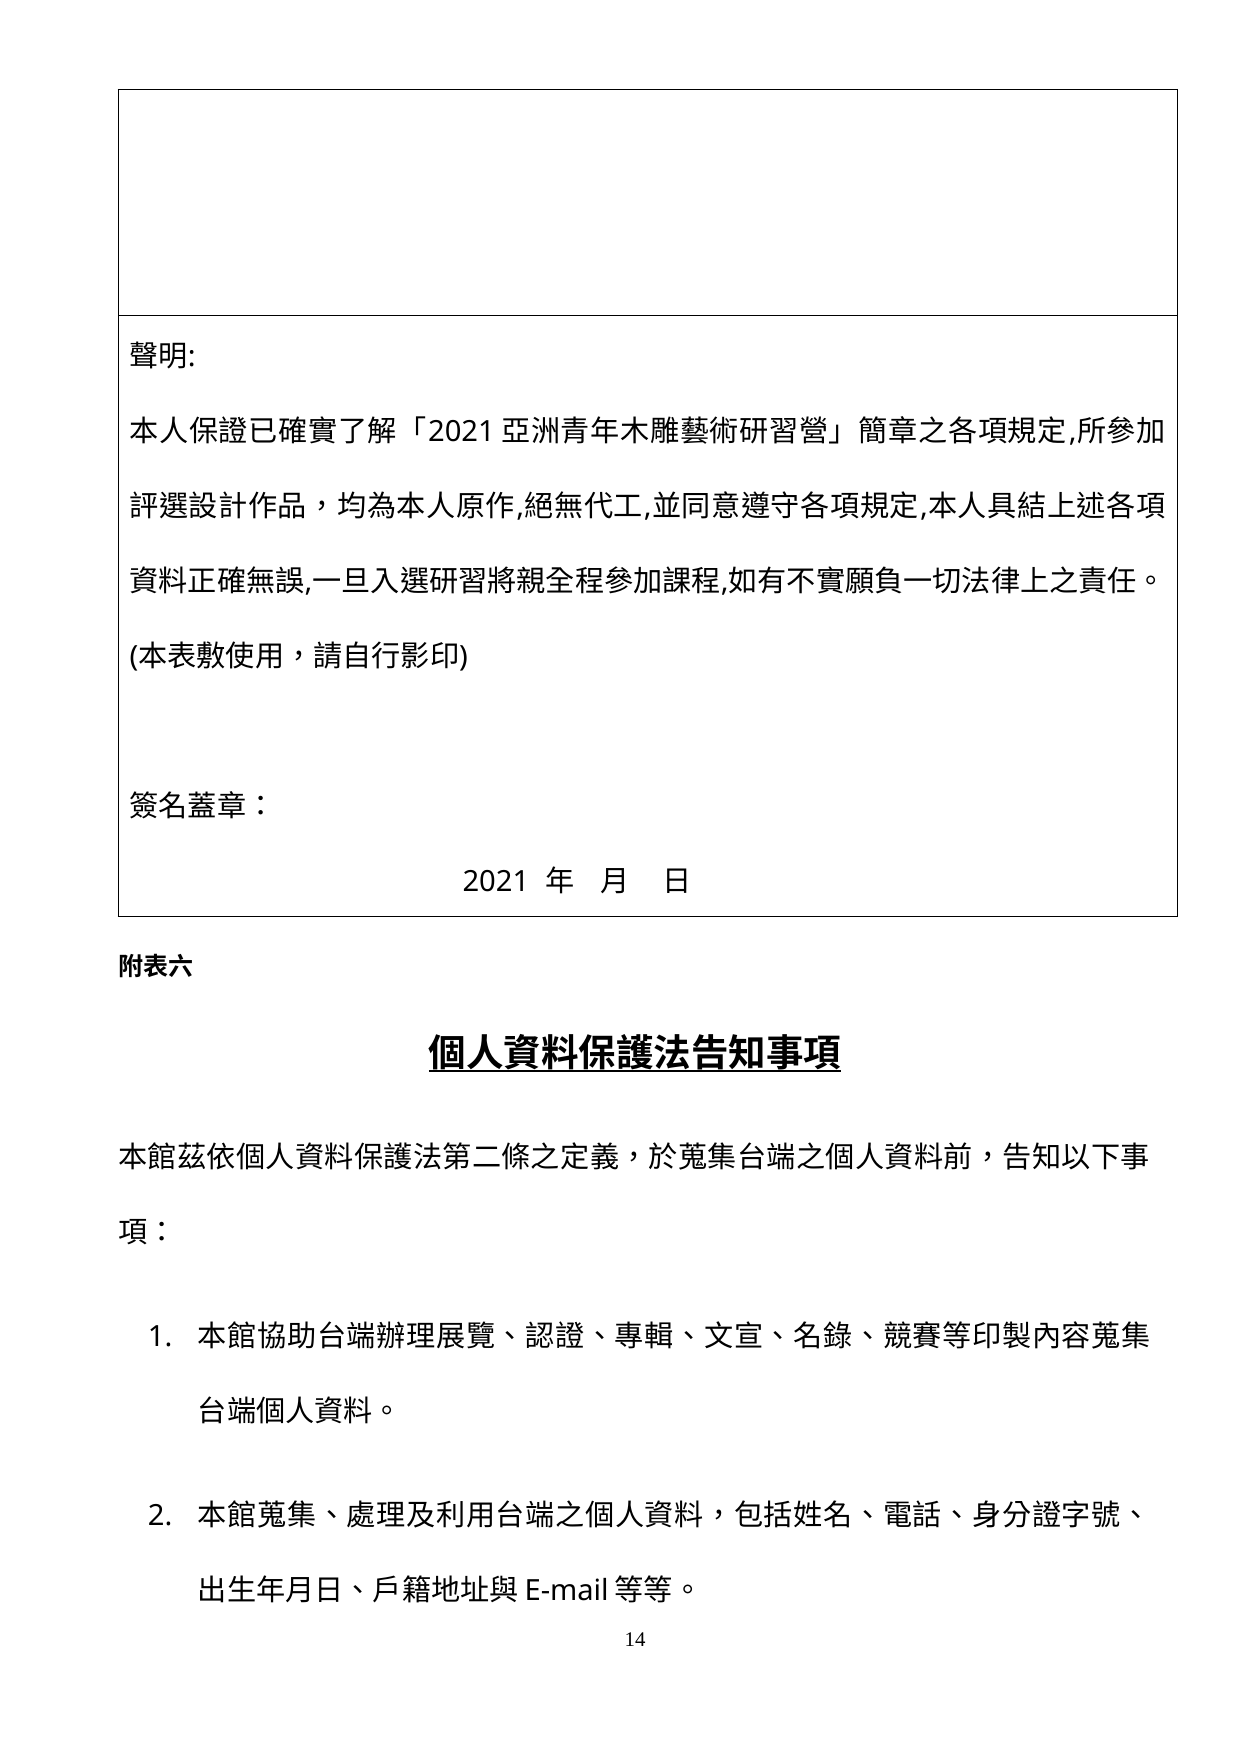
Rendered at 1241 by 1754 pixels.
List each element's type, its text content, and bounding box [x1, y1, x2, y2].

list 本館協助台端辦理展覽、認證、專輯、文宣、名錄、競賽等印製內容蒐集台端個人資料。 [148, 1296, 1152, 1446]
table_cell 聲明: 本人保證已確實了解「2021亞洲青年木雕藝術研習營」簡章之各項規定,所參加評選設計作品，均為本人原作,絕無代工,並同意遵守各項規定,本人具結上述各項資料正確無誤,一旦入選研習將親全程參加課程,如有不實願負一切法律上之責任。(本表敷使用，請自行影印) 簽名蓋章： 2021 年 月 日 [119, 316, 1177, 916]
text 附表六 [118, 946, 1152, 984]
table_cell [119, 90, 1177, 315]
list 本館蒐集、處理及利用台端之個人資料，包括姓名、電話、身分證字號、出生年月日、戶籍地址與E-mail等等。 [148, 1475, 1152, 1625]
text 個人資料保護法告知事項 [118, 1013, 1152, 1088]
text 本館茲依個人資料保護法第二條之定義，於蒐集台端之個人資料前，告知以下事項： [118, 1117, 1152, 1267]
